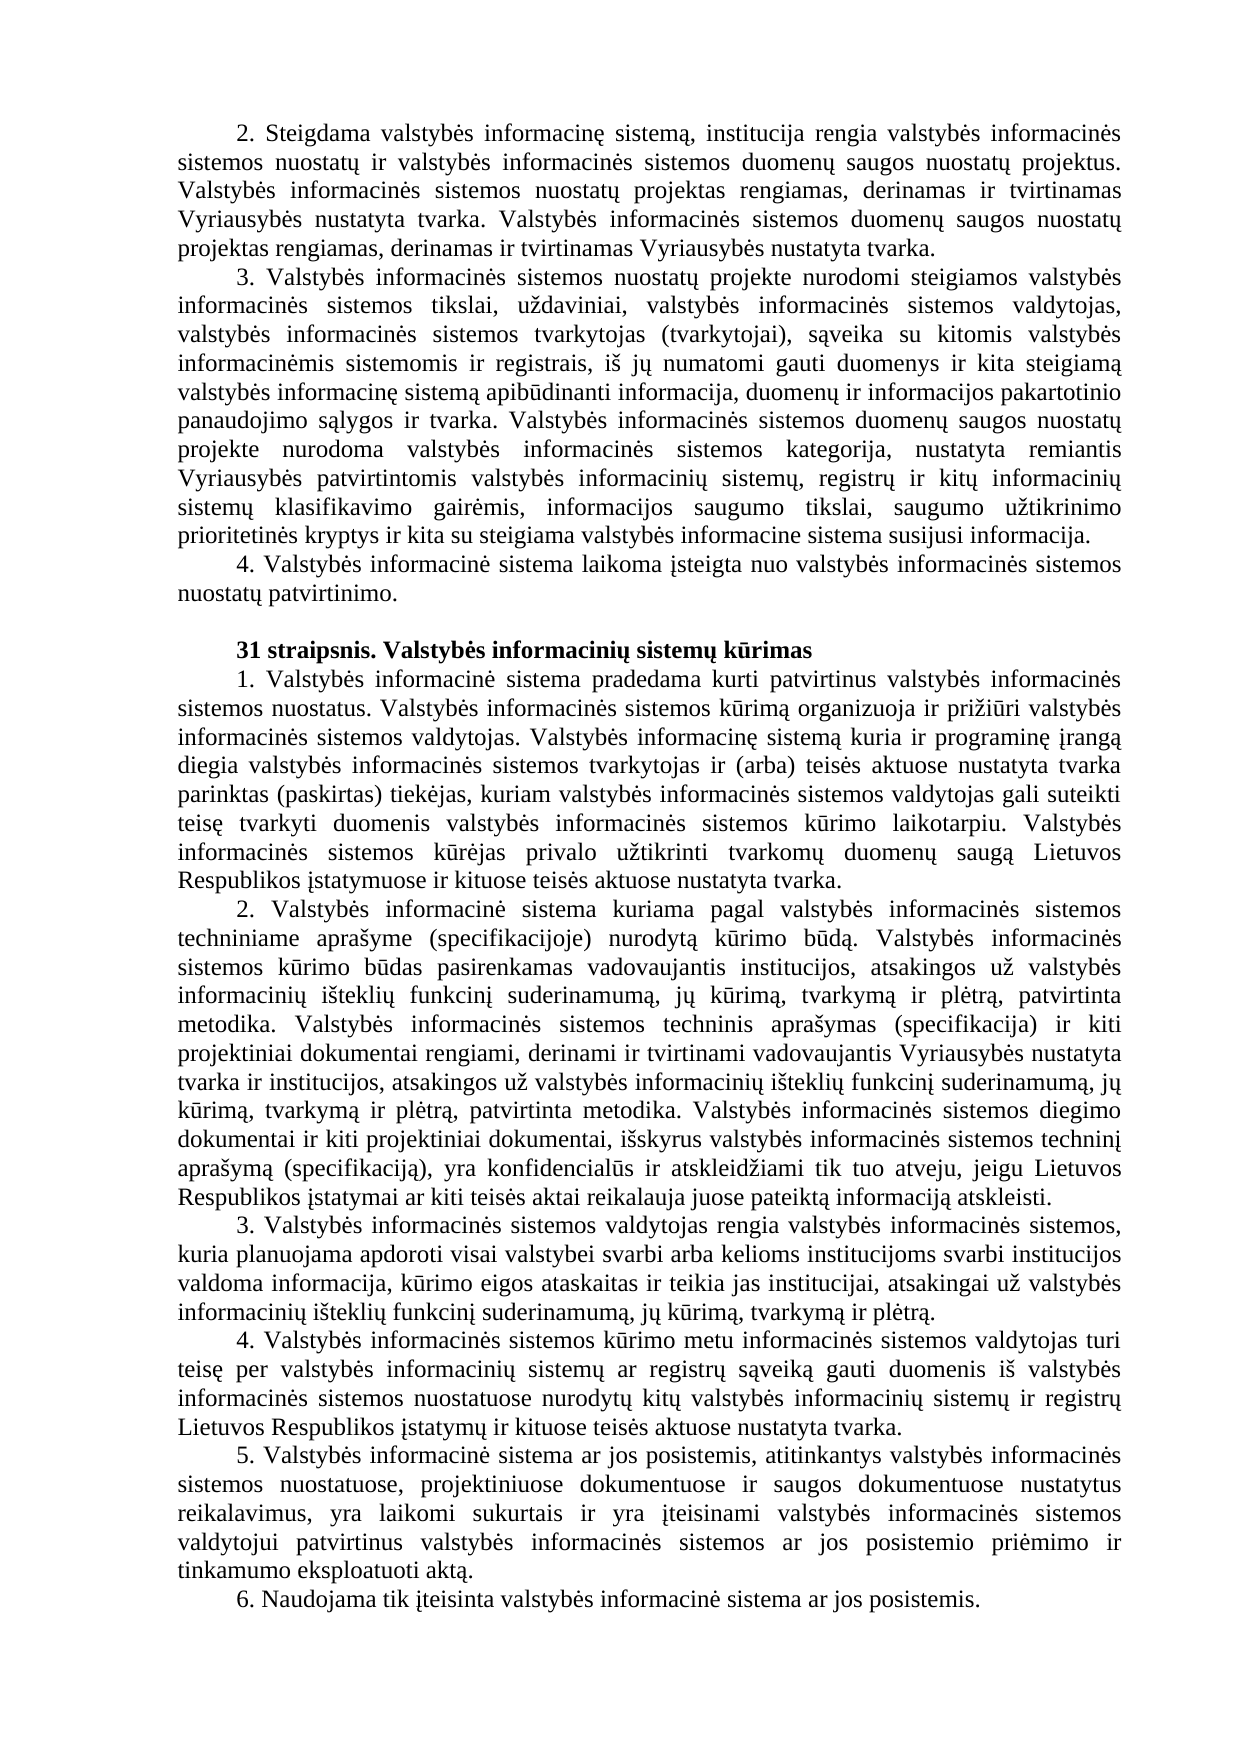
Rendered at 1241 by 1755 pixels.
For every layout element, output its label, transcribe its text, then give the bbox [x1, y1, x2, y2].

text 5. Valstybės informacinė sistema ar jos posistemis, atitinkantys valstybės informacinės sistemos nuostatuose, projektiniuose dokumentuose ir saugos dokumentuose nustatytus reikalavimus, yra laikomi sukurtais ir yra įteisinami valstybės informacinės sistemos valdytojui patvirtinus valstybės informacinės sistemos ar jos posistemio priėmimo ir tinkamumo eksploatuoti aktą. [177, 1441, 1122, 1584]
text 4. Valstybės informacinės sistemos kūrimo metu informacinės sistemos valdytojas turi teisę per valstybės informacinių sistemų ar registrų sąveiką gauti duomenis iš valstybės informacinės sistemos nuostatuose nurodytų kitų valstybės informacinių sistemų ir registrų Lietuvos Respublikos įstatymų ir kituose teisės aktuose nustatyta tvarka. [177, 1326, 1122, 1441]
text 4. Valstybės informacinė sistema laikoma įsteigta nuo valstybės informacinės sistemos nuostatų patvirtinimo. [177, 549, 1122, 607]
text 1. Valstybės informacinė sistema pradedama kurti patvirtinus valstybės informacinės sistemos nuostatus. Valstybės informacinės sistemos kūrimą organizuoja ir prižiūri valstybės informacinės sistemos valdytojas. Valstybės informacinę sistemą kuria ir programinę įrangą diegia valstybės informacinės sistemos tvarkytojas ir (arba) teisės aktuose nustatyta tvarka parinktas (paskirtas) tiekėjas, kuriam valstybės informacinės sistemos valdytojas gali suteikti teisę tvarkyti duomenis valstybės informacinės sistemos kūrimo laikotarpiu. Valstybės informacinės sistemos kūrėjas privalo užtikrinti tvarkomų duomenų saugą Lietuvos Respublikos įstatymuose ir kituose teisės aktuose nustatyta tvarka. [177, 664, 1122, 894]
text 3. Valstybės informacinės sistemos valdytojas rengia valstybės informacinės sistemos, kuria planuojama apdoroti visai valstybei svarbi arba kelioms institucijoms svarbi institucijos valdoma informacija, kūrimo eigos ataskaitas ir teikia jas institucijai, atsakingai už valstybės informacinių išteklių funkcinį suderinamumą, jų kūrimą, tvarkymą ir plėtrą. [177, 1211, 1122, 1326]
text 3. Valstybės informacinės sistemos nuostatų projekte nurodomi steigiamos valstybės informacinės sistemos tikslai, uždaviniai, valstybės informacinės sistemos valdytojas, valstybės informacinės sistemos tvarkytojas (tvarkytojai), sąveika su kitomis valstybės informacinėmis sistemomis ir registrais, iš jų numatomi gauti duomenys ir kita steigiamą valstybės informacinę sistemą apibūdinanti informacija, duomenų ir informacijos pakartotinio panaudojimo sąlygos ir tvarka. Valstybės informacinės sistemos duomenų saugos nuostatų projekte nurodoma valstybės informacinės sistemos kategorija, nustatyta remiantis Vyriausybės patvirtintomis valstybės informacinių sistemų, registrų ir kitų informacinių sistemų klasifikavimo gairėmis, informacijos saugumo tikslai, saugumo užtikrinimo prioritetinės kryptys ir kita su steigiama valstybės informacine sistema susijusi informacija. [177, 262, 1122, 549]
text 31 straipsnis. Valstybės informacinių sistemų kūrimas [177, 636, 1122, 664]
text 2. Steigdama valstybės informacinę sistemą, institucija rengia valstybės informacinės sistemos nuostatų ir valstybės informacinės sistemos duomenų saugos nuostatų projektus. Valstybės informacinės sistemos nuostatų projektas rengiamas, derinamas ir tvirtinamas Vyriausybės nustatyta tvarka. Valstybės informacinės sistemos duomenų saugos nuostatų projektas rengiamas, derinamas ir tvirtinamas Vyriausybės nustatyta tvarka. [177, 118, 1122, 262]
text 6. Naudojama tik įteisinta valstybės informacinė sistema ar jos posistemis. [177, 1584, 1122, 1613]
text 2. Valstybės informacinė sistema kuriama pagal valstybės informacinės sistemos techniniame aprašyme (specifikacijoje) nurodytą kūrimo būdą. Valstybės informacinės sistemos kūrimo būdas pasirenkamas vadovaujantis institucijos, atsakingos už valstybės informacinių išteklių funkcinį suderinamumą, jų kūrimą, tvarkymą ir plėtrą, patvirtinta metodika. Valstybės informacinės sistemos techninis aprašymas (specifikacija) ir kiti projektiniai dokumentai rengiami, derinami ir tvirtinami vadovaujantis Vyriausybės nustatyta tvarka ir institucijos, atsakingos už valstybės informacinių išteklių funkcinį suderinamumą, jų kūrimą, tvarkymą ir plėtrą, patvirtinta metodika. Valstybės informacinės sistemos diegimo dokumentai ir kiti projektiniai dokumentai, išskyrus valstybės informacinės sistemos techninį aprašymą (specifikaciją), yra konfidencialūs ir atskleidžiami tik tuo atveju, jeigu Lietuvos Respublikos įstatymai ar kiti teisės aktai reikalauja juose pateiktą informaciją atskleisti. [177, 894, 1122, 1211]
